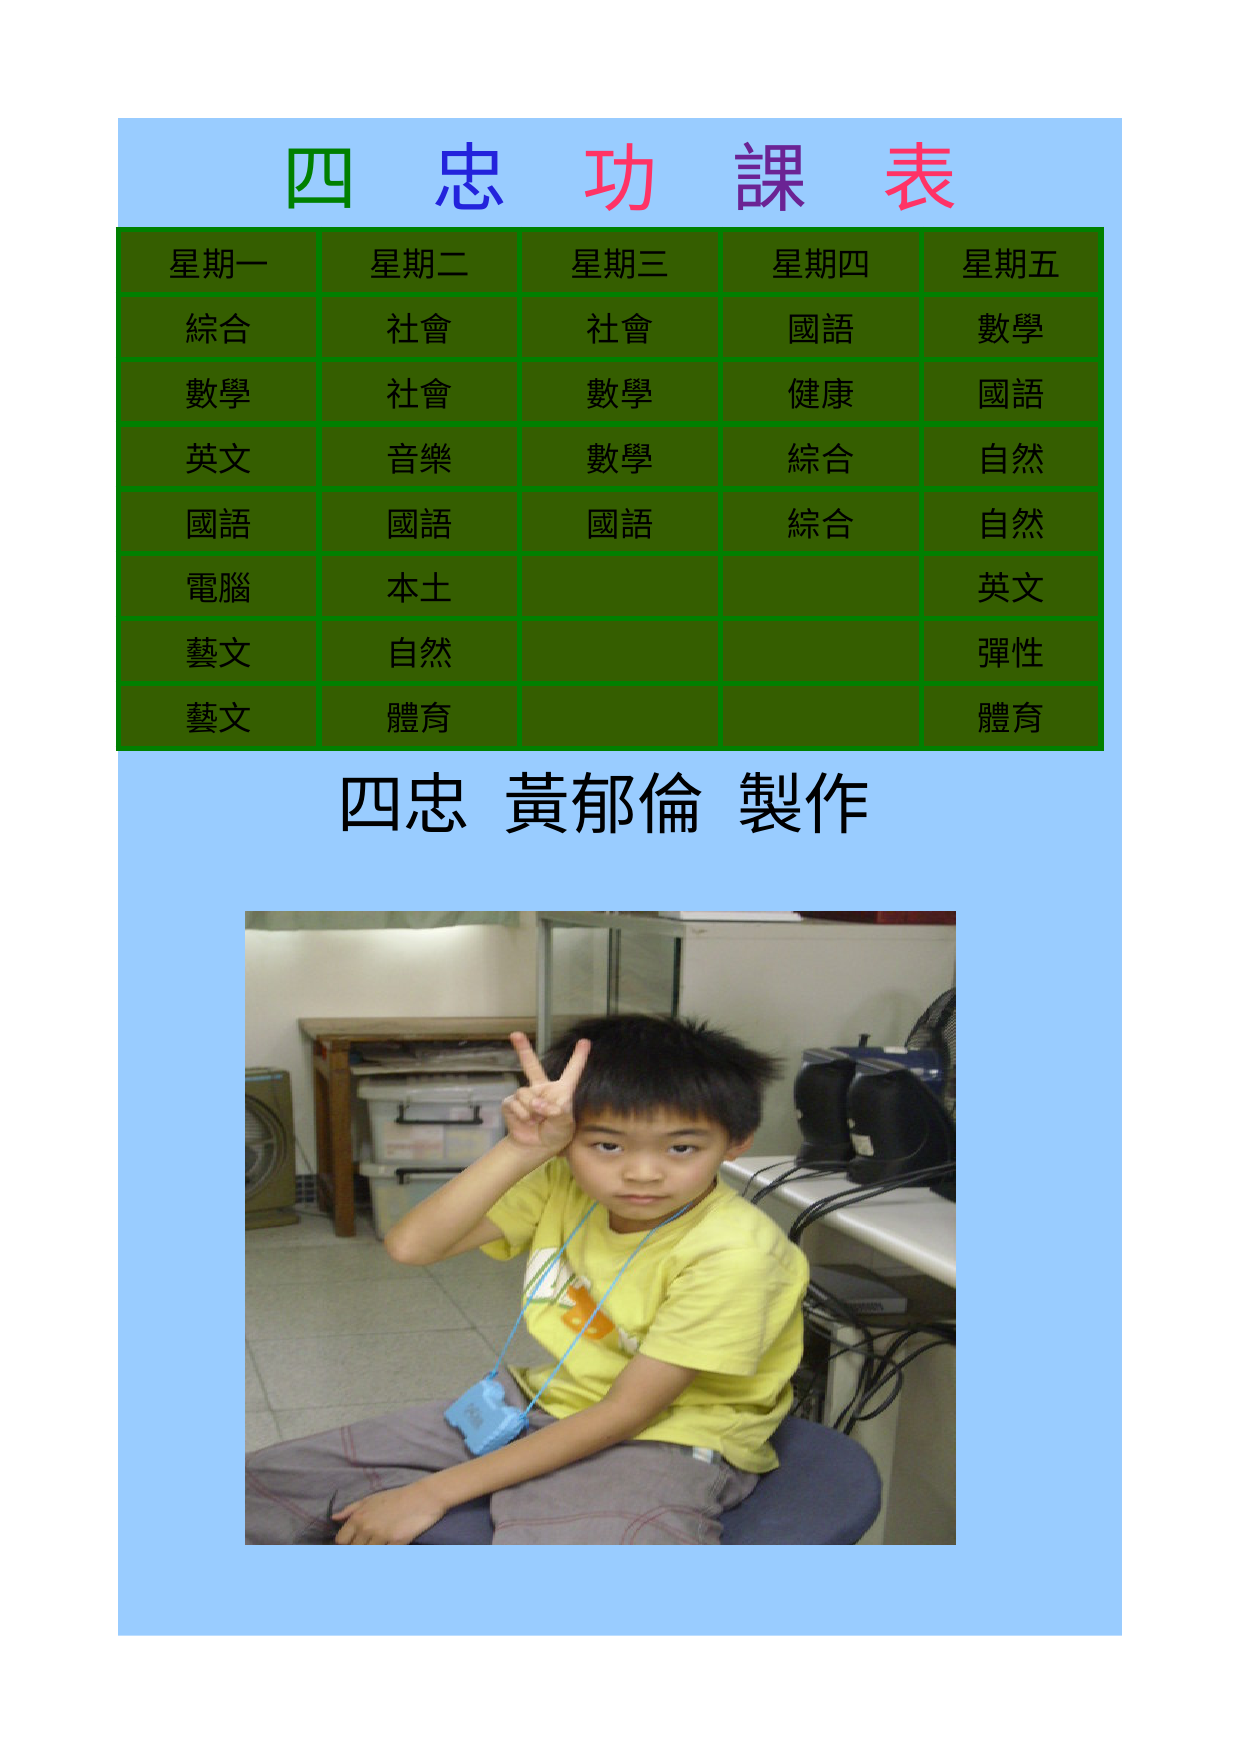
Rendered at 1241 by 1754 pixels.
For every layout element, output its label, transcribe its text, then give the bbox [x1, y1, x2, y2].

table_cell 數學 [522, 362, 718, 421]
table_header 星期三 [522, 232, 718, 292]
table_cell 數學 [924, 297, 1098, 357]
table_cell [522, 621, 718, 681]
table_cell 本土 [322, 556, 517, 616]
table_cell 彈性 [924, 621, 1098, 681]
table_cell 自然 [924, 427, 1098, 486]
table_header 星期四 [723, 232, 919, 292]
table_cell 體育 [322, 686, 517, 746]
table_cell 綜合 [723, 427, 919, 486]
table_cell 健康 [723, 362, 919, 421]
table_cell 藝文 [121, 621, 316, 681]
table_cell 音樂 [322, 427, 517, 486]
text 四 忠 功 課 表 [118, 118, 1122, 227]
text 四忠 黃郁倫 製作 [118, 751, 1122, 848]
table_header 星期二 [322, 232, 517, 292]
table_cell 綜合 [723, 492, 919, 551]
table_cell 社會 [322, 362, 517, 421]
table_cell 國語 [522, 492, 718, 551]
table_header 星期一 [121, 232, 316, 292]
table_cell 數學 [121, 362, 316, 421]
table_cell 國語 [121, 492, 316, 551]
table_cell 社會 [322, 297, 517, 357]
table_cell [522, 556, 718, 616]
table_cell 英文 [924, 556, 1098, 616]
table_cell 國語 [322, 492, 517, 551]
picture [245, 911, 956, 1545]
table_cell 自然 [924, 492, 1098, 551]
table_cell [723, 556, 919, 616]
table_cell 國語 [723, 297, 919, 357]
table_cell 電腦 [121, 556, 316, 616]
table_cell 國語 [924, 362, 1098, 421]
table_cell 綜合 [121, 297, 316, 357]
table_cell 數學 [522, 427, 718, 486]
table_cell 體育 [924, 686, 1098, 746]
table_cell [723, 621, 919, 681]
table_cell [723, 686, 919, 746]
table_cell 社會 [522, 297, 718, 357]
table_cell [522, 686, 718, 746]
table_cell 藝文 [121, 686, 316, 746]
table_header 星期五 [924, 232, 1098, 292]
table_cell 自然 [322, 621, 517, 681]
table_cell 英文 [121, 427, 316, 486]
